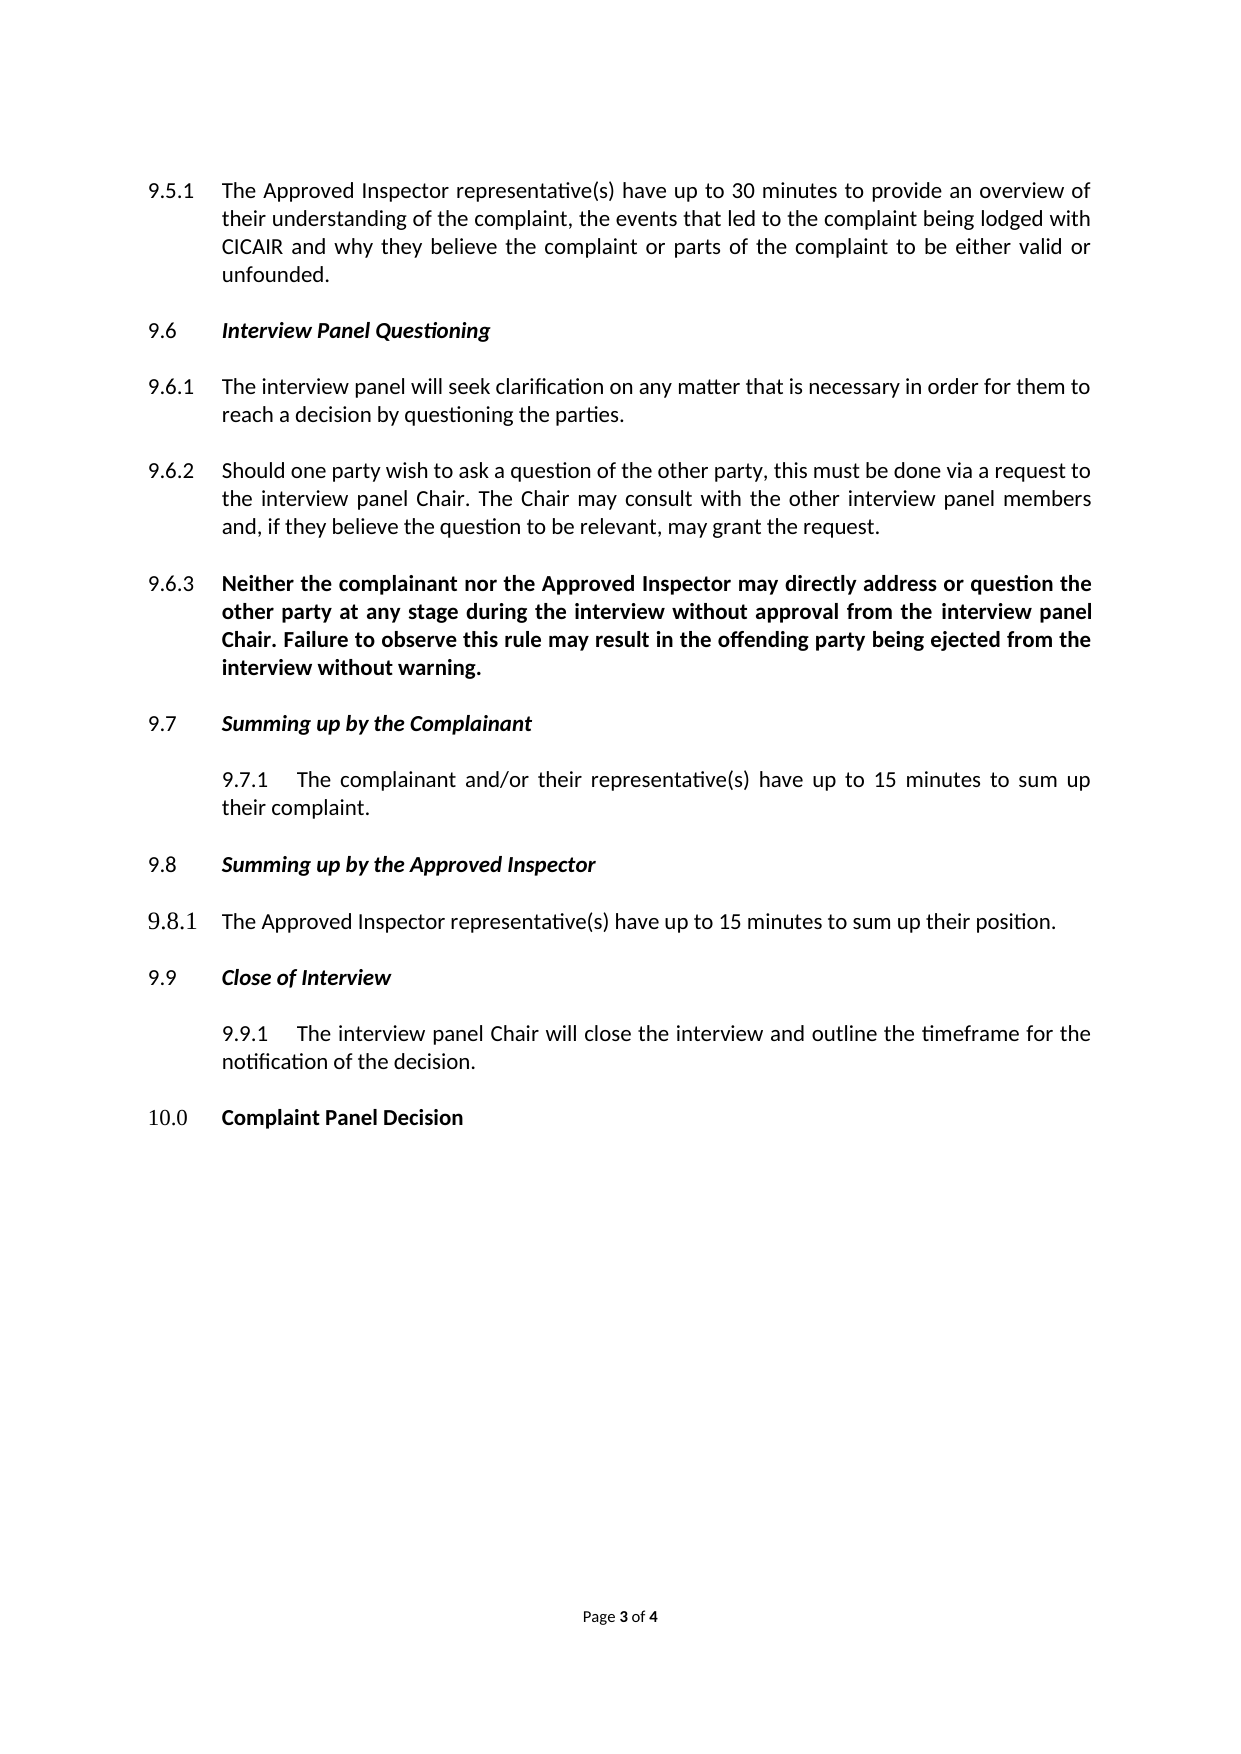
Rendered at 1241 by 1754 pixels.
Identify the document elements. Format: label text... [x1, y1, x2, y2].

subtitle The interview panel Chair will close the interview and outline the timeframe for the notification of the decision. [222, 1019, 1092, 1075]
list Neither the complainant nor the Approved Inspector may directly address or question the other party at any stage during the interview without approval from the interview panel Chair. Failure to observe this rule may result in the offending party being ejected from the interview without warning. [148, 569, 1092, 681]
list The Approved Inspector representative(s) have up to 15 minutes to sum up their position. [148, 906, 1092, 935]
list Should one party wish to ask a question of the other party, this must be done via a request to the interview panel Chair. The Chair may consult with the other interview panel members and, if they believe the question to be relevant, may grant the request. [148, 456, 1092, 540]
list The interview panel will seek clarification on any matter that is necessary in order for them to reach a decision by questioning the parties. [148, 372, 1092, 428]
list The Approved Inspector representative(s) have up to 30 minutes to provide an overview of their understanding of the complaint, the events that led to the complaint being lodged with CICAIR and why they believe the complaint or parts of the complaint to be either valid or unfounded. [148, 176, 1092, 288]
subtitle Complaint Panel Decision [148, 1103, 1092, 1131]
list Interview Panel Questioning [148, 316, 1092, 344]
list Close of Interview [148, 963, 1092, 991]
list Summing up by the Approved Inspector [148, 850, 1092, 878]
list Summing up by the Complainant [148, 709, 1092, 737]
list The complainant and/or their representative(s) have up to 15 minutes to sum up their complaint. [222, 765, 1092, 821]
